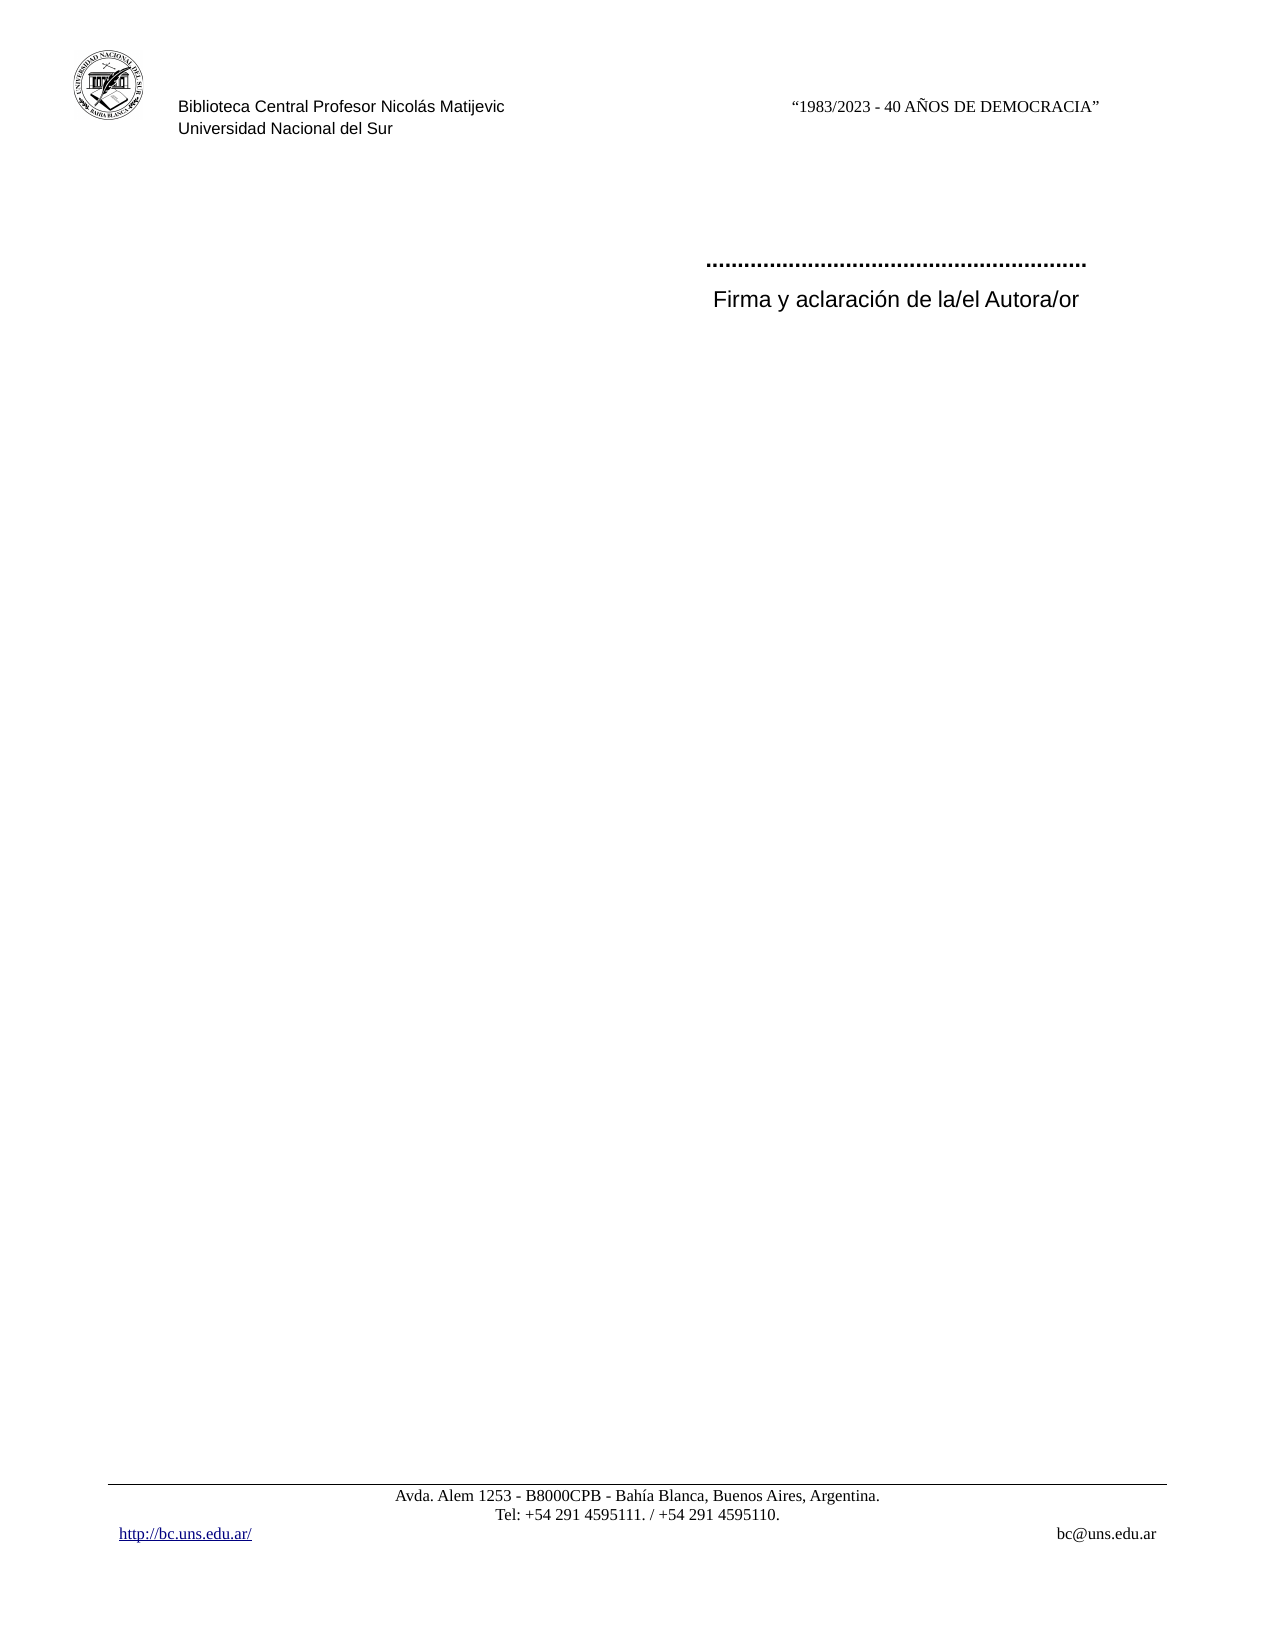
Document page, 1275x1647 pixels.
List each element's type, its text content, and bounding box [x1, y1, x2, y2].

text ............................................................ [187, 246, 1087, 272]
text Firma y aclaración de la/el Autora/or [631, 286, 1087, 312]
